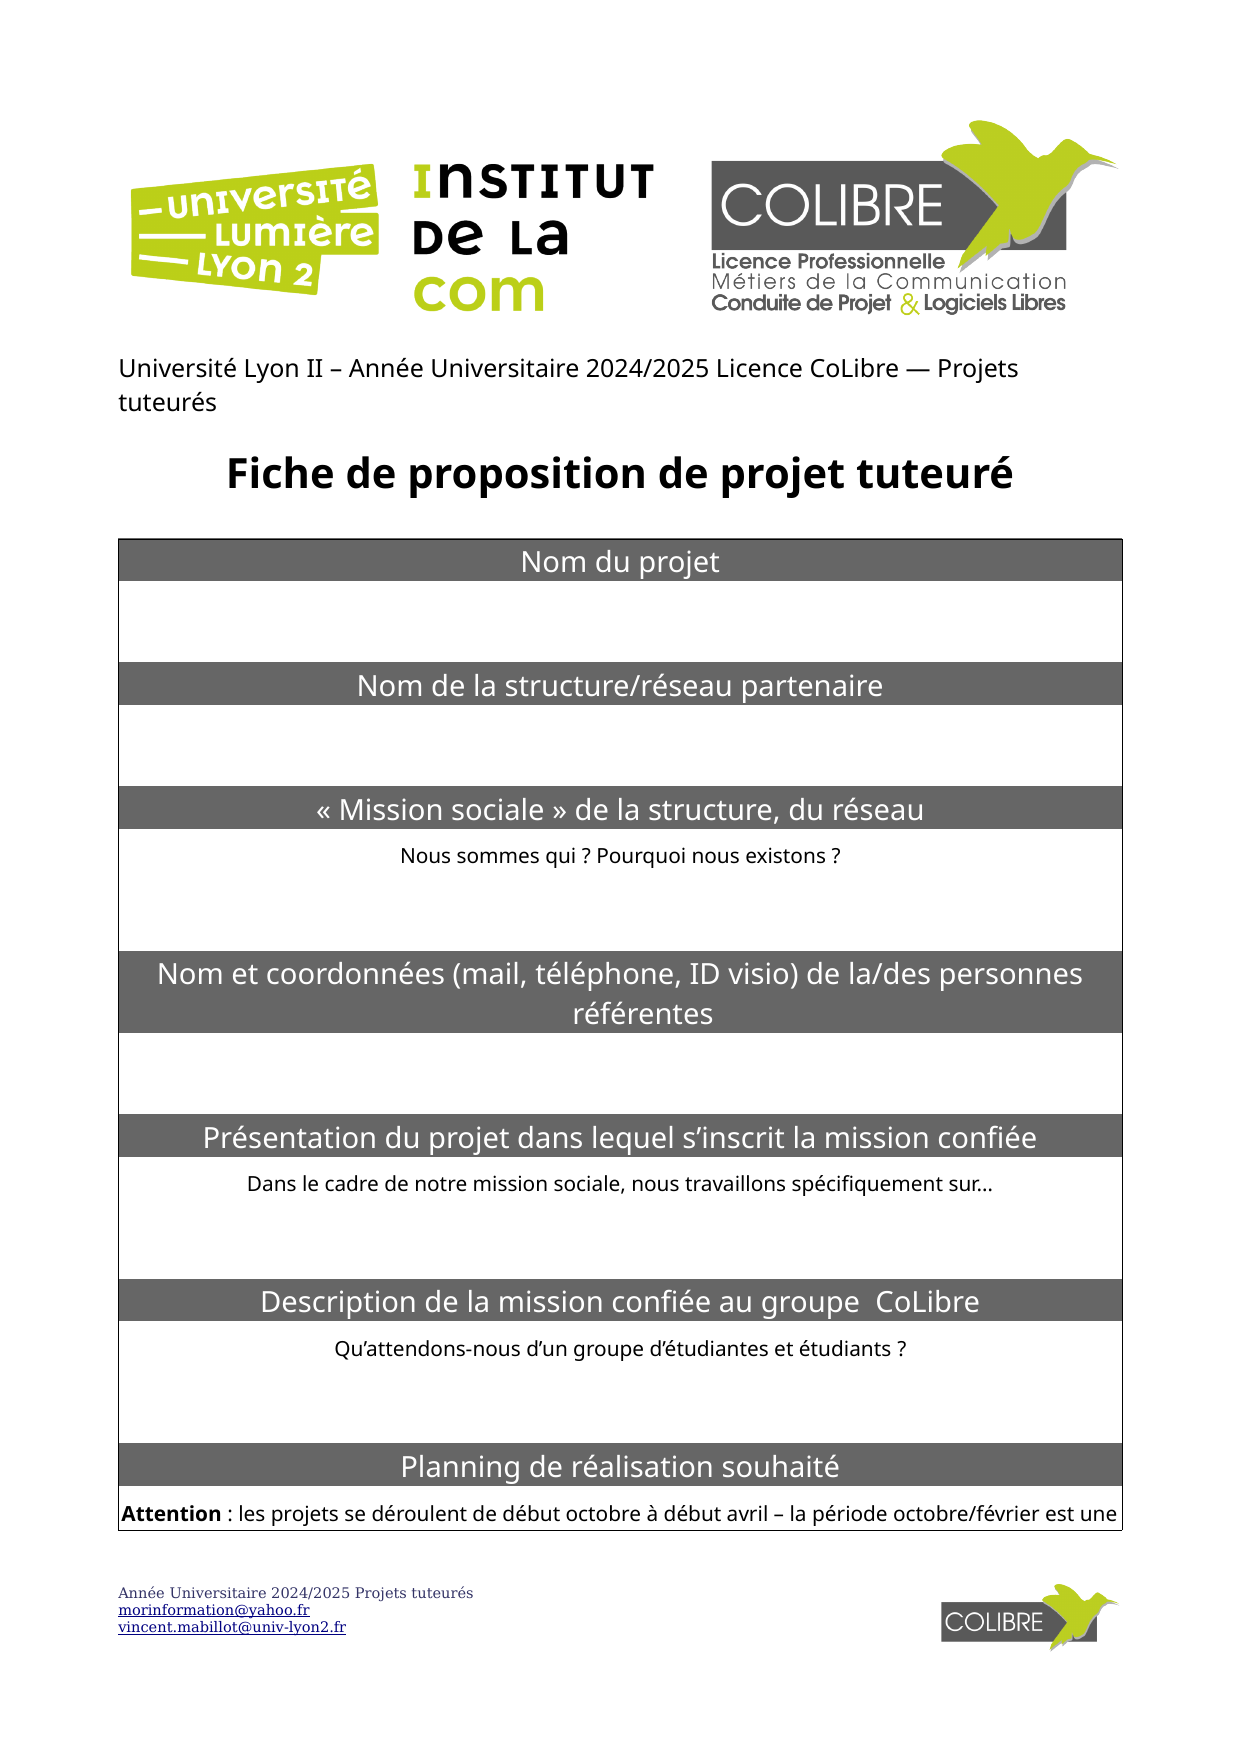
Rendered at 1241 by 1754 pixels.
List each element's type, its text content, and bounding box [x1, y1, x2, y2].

text Dans le cadre de notre mission sociale, nous travaillons spécifiquement sur… [119, 1166, 1122, 1198]
text Nous sommes qui ? Pourquoi nous existons ? [119, 838, 1122, 869]
text Attention : les projets se déroulent de début octobre à début avril – la période octobre/février est une [119, 1496, 1122, 1530]
subtitle Nom du projet [119, 540, 1122, 581]
text Université Lyon II – Année Universitaire 2024/2025 Licence CoLibre — Projets tuteurés [118, 351, 1122, 419]
text Qu’attendons-nous d’un groupe d’étudiantes et étudiants ? [119, 1331, 1122, 1362]
picture [941, 1584, 1120, 1652]
picture [118, 118, 1123, 317]
subtitle Description de la mission confiée au groupe CoLibre [119, 1279, 1122, 1321]
subtitle Nom de la structure/réseau partenaire [119, 662, 1122, 705]
subtitle Nom et coordonnées (mail, téléphone, ID visio) de la/des personnes référentes [119, 951, 1122, 1033]
title Fiche de proposition de projet tuteuré [118, 444, 1122, 501]
subtitle Planning de réalisation souhaité [119, 1443, 1122, 1486]
subtitle Présentation du projet dans lequel s’inscrit la mission confiée [119, 1114, 1122, 1157]
subtitle « Mission sociale » de la structure, du réseau [119, 786, 1122, 829]
